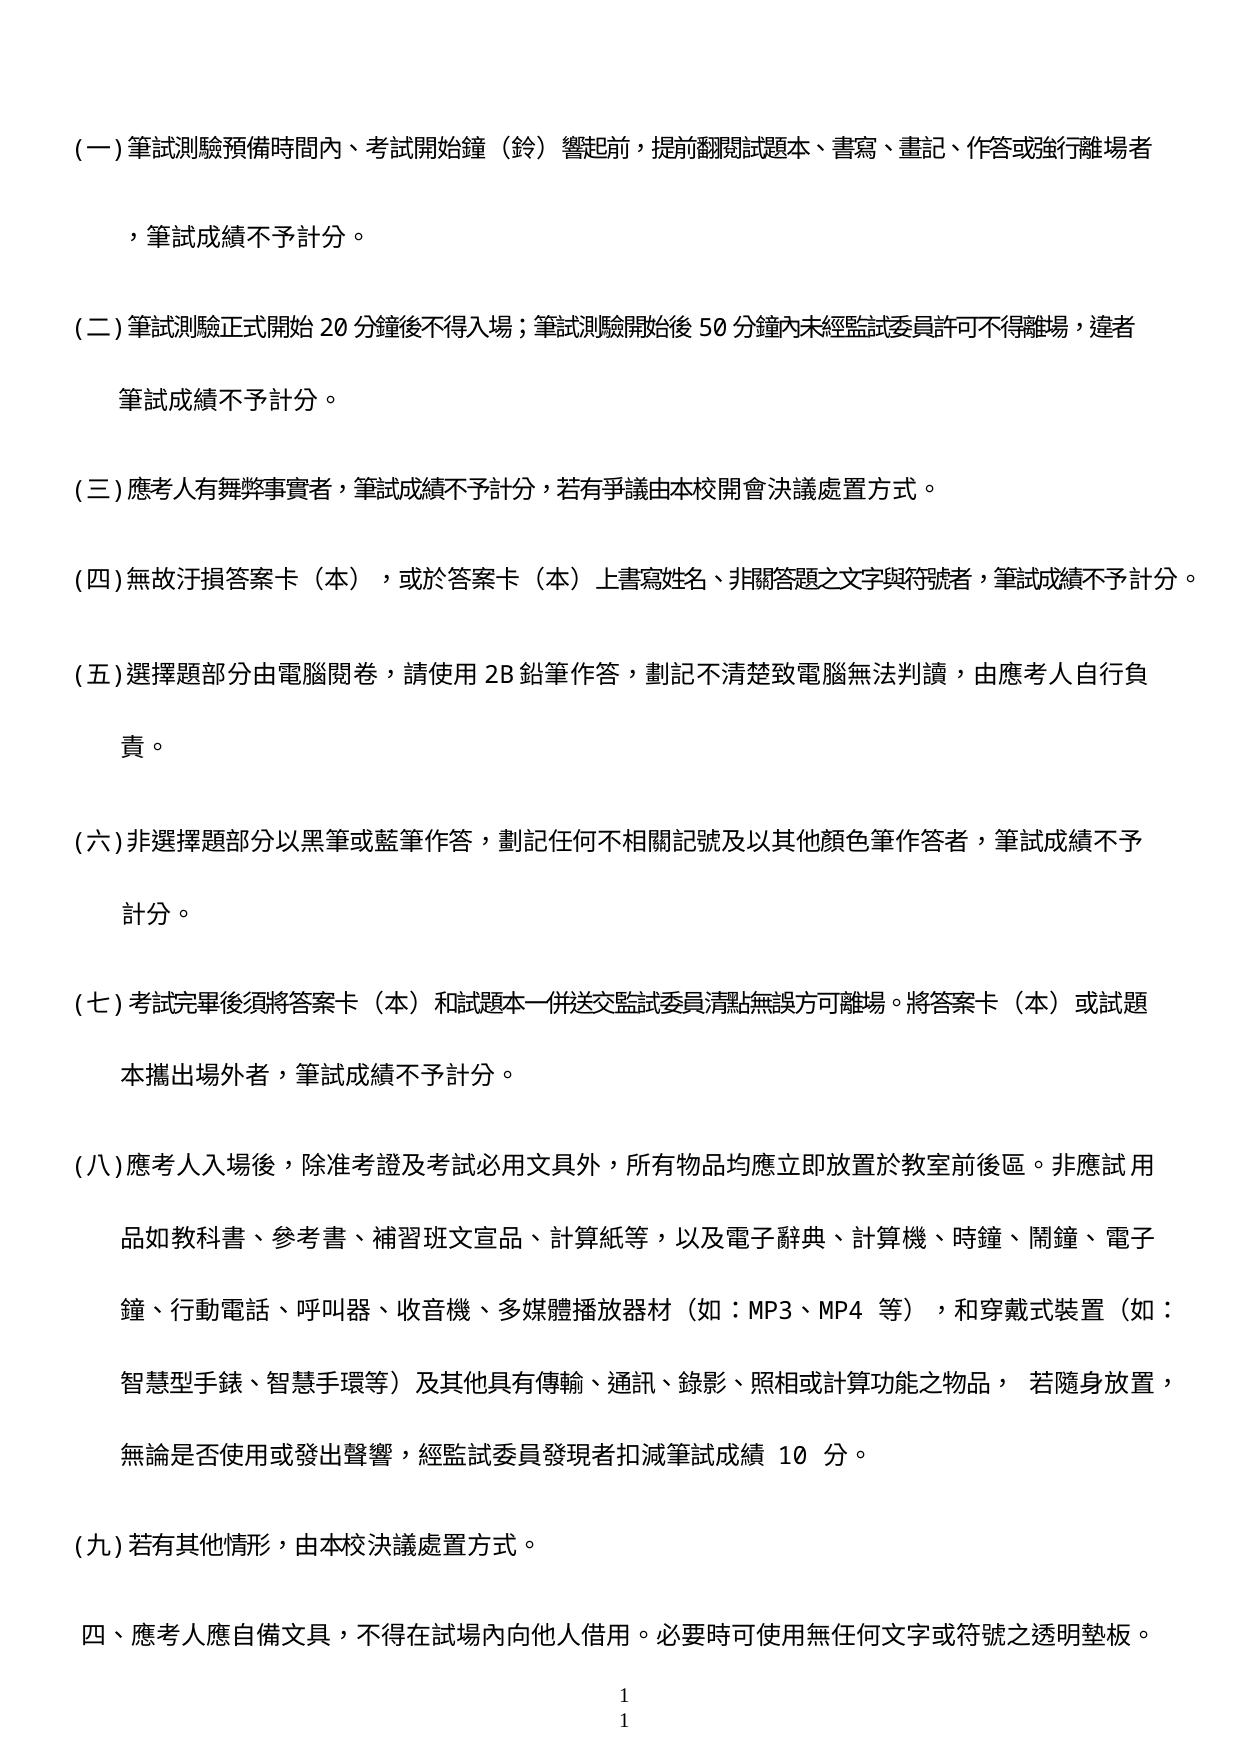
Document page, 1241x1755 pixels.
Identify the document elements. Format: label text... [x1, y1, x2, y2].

text (五)選擇題部分由電腦閱卷，請使用2B鉛筆作答，劃記不清楚致電腦無法判讀，由應考人自行負責。 [71, 631, 1155, 766]
text (九)若有其他情形，由本校決議處置方式。 [71, 1502, 1155, 1564]
text 四、應考人應自備文具，不得在試場內向他人借用。必要時可使用無任何文字或符號之透明墊板。 [81, 1592, 1155, 1655]
text (八)應考人入場後，除准考證及考試必用文具外，所有物品均應立即放置於教室前後區。非應試用品如教科書、參考書、補習班文宣品、計算紙等，以及電子辭典、計算機、時鐘、鬧鐘、電子鐘、行動電話、呼叫器、收音機、多媒體播放器材（如：MP3、MP4 等），和穿戴式裝置（如：智慧型手錶、智慧手環等）及其他具有傳輸、通訊、錄影、照相或計算功能之物品， 若隨身放置，無論是否使用或發出聲響，經監試委員發現者扣減筆試成績 10 分。 [71, 1122, 1156, 1475]
text ，筆試成績不予計分。 [121, 194, 1158, 257]
text (四)無故汙損答案卡（本），或於答案卡（本）上書寫姓名、非關答題之文字與符號者，筆試成績不予計分。 [71, 536, 1193, 599]
text (六)非選擇題部分以黑筆或藍筆作答，劃記任何不相關記號及以其他顏色筆作答者，筆試成績不予計分。 [71, 798, 1155, 933]
text (三)應考人有舞弊事實者，筆試成績不予計分，若有爭議由本校開會決議處置方式。 [71, 446, 1158, 509]
text (二)筆試測驗正式開始20分鐘後不得入場；筆試測驗開始後50分鐘內未經監試委員許可不得離場，違者筆試成績不予計分。 [71, 284, 1157, 419]
text (一)筆試測驗預備時間內、考試開始鐘（鈴）響起前，提前翻閱試題本、書寫、畫記、作答或強行離場者 [71, 105, 1158, 167]
text (七)考試完畢後須將答案卡（本）和試題本一併送交監試委員清點無誤方可離場。將答案卡（本）或試題本攜出場外者，筆試成績不予計分。 [71, 960, 1158, 1095]
